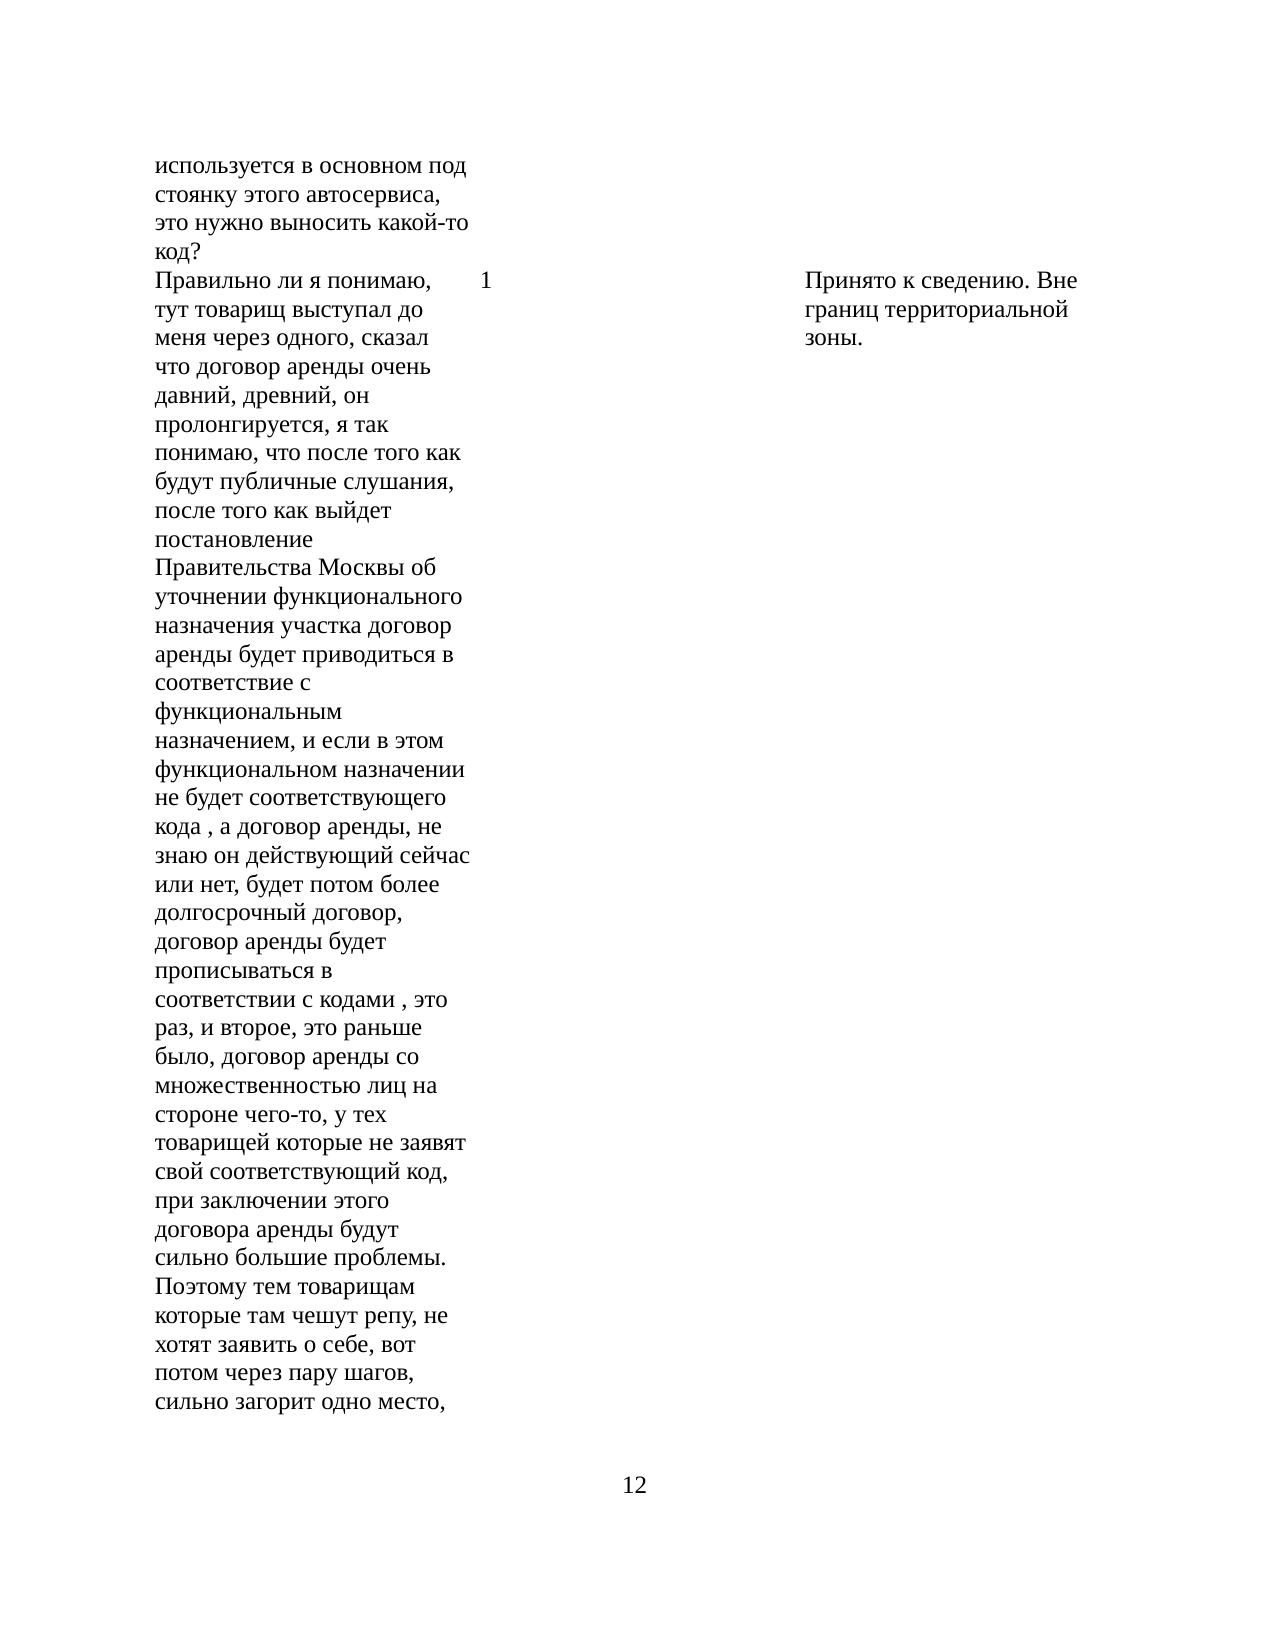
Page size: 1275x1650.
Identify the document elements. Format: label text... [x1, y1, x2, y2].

table_cell используется в основном под стоянку этого автосервиса, это нужно выносить какой-то код? [150, 150, 475, 265]
table_cell Принято к сведению. Вне границ территориальной зоны. [800, 265, 1125, 1415]
table_cell 1 [475, 265, 800, 1415]
table_cell [800, 150, 1125, 265]
table_cell [475, 150, 800, 265]
table_cell Правильно ли я понимаю, тут товарищ выступал до меня через одного, сказал что договор аренды очень давний, древний, он пролонгируется, я так понимаю, что после того как будут публичные слушания, после того как выйдет постановление Правительства Москвы об уточнении функционального назначения участка договор аренды будет приводиться в соответствие с функциональным назначением, и если в этом функциональном назначении не будет соответствующего кода , а договор аренды, не знаю он действующий сейчас или нет, будет потом более долгосрочный договор, договор аренды будет прописываться в соответствии с кодами , это раз, и второе, это раньше было, договор аренды со множественностью лиц на стороне чего-то, у тех товарищей которые не заявят свой соответствующий код, при заключении этого договора аренды будут сильно большие проблемы. Поэтому тем товарищам которые там чешут репу, не хотят заявить о себе, вот потом через пару шагов, сильно загорит одно место, [150, 265, 475, 1415]
